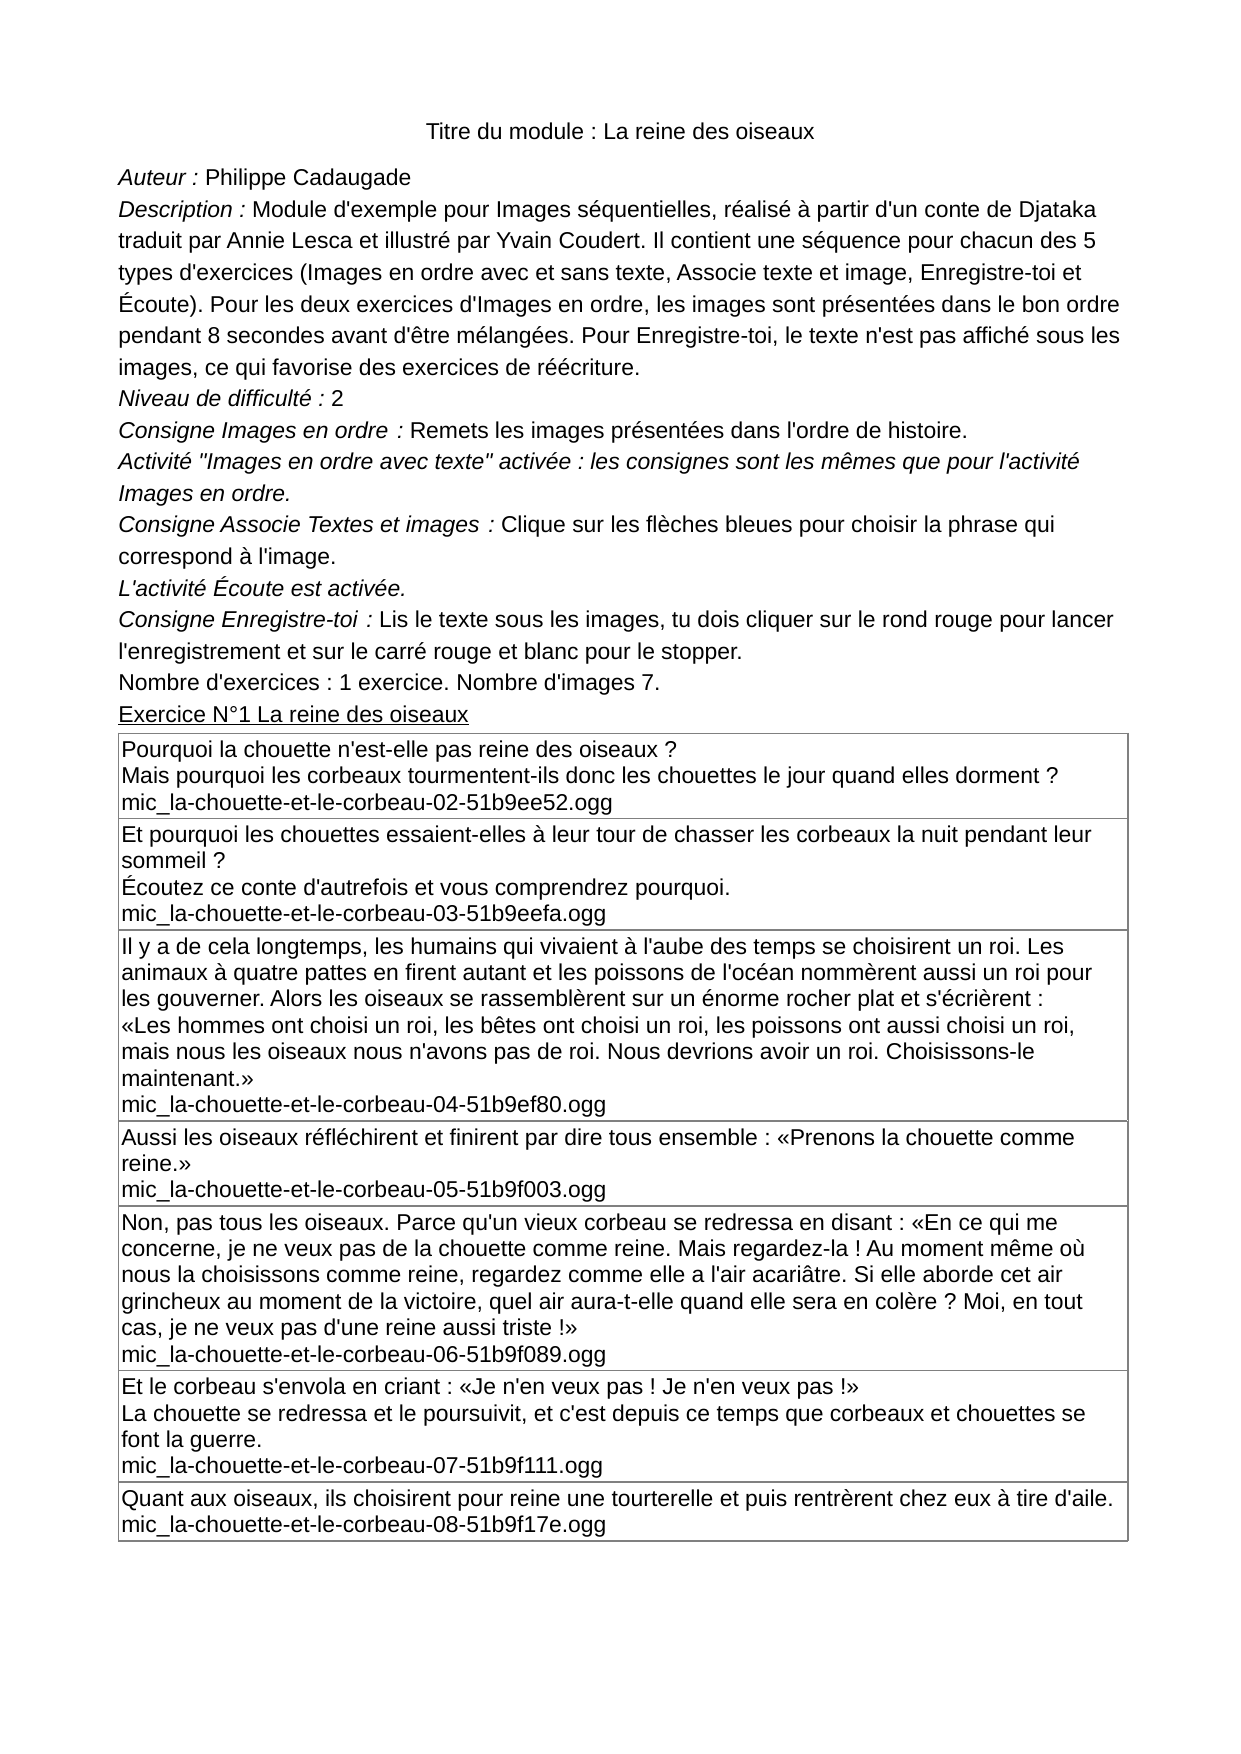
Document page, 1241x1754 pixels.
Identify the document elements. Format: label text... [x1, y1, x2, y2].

text Niveau de difficulté : 2 [118, 385, 1122, 412]
text Auteur : Philippe Cadaugade [118, 164, 1122, 191]
text Exercice N°1 La reine des oiseaux [118, 701, 1122, 727]
table_cell Et le corbeau s'envola en criant : «Je n'en veux pas ! Je n'en veux pas !» La chouette se redressa et le poursuivit, et c'est depuis ce temps que corbeaux et chouettes se font la guerre. mic_la-chouette-et-le-corbeau-07-51b9f111.ogg [119, 1371, 1127, 1481]
text Consigne Images en ordre : Remets les images présentées dans l'ordre de histoire. [118, 417, 1122, 443]
text Description : Module d'exemple pour Images séquentielles, réalisé à partir d'un conte de Djataka traduit par Annie Lesca et illustré par Yvain Coudert. Il contient une séquence pour chacun des 5 types d'exercices (Images en ordre avec et sans texte, Associe texte et image, Enregistre-toi et Écoute). Pour les deux exercices d'Images en ordre, les images sont présentées dans le bon ordre pendant 8 secondes avant d'être mélangées. Pour Enregistre-toi, le texte n'est pas affiché sous les images, ce qui favorise des exercices de réécriture. [118, 196, 1122, 380]
table_cell Quant aux oiseaux, ils choisirent pour reine une tourterelle et puis rentrèrent chez eux à tire d'aile. mic_la-chouette-et-le-corbeau-08-51b9f17e.ogg [119, 1483, 1127, 1540]
text L'activité Écoute est activée. [118, 574, 1122, 601]
text Nombre d'exercices : 1 exercice. Nombre d'images 7. [118, 669, 1122, 696]
text Titre du module : La reine des oiseaux [118, 118, 1122, 144]
text Consigne Enregistre-toi : Lis le texte sous les images, tu dois cliquer sur le rond rouge pour lancer l'enregistrement et sur le carré rouge et blanc pour le stopper. [118, 606, 1122, 664]
table_cell Aussi les oiseaux réfléchirent et finirent par dire tous ensemble : «Prenons la chouette comme reine.» mic_la-chouette-et-le-corbeau-05-51b9f003.ogg [119, 1122, 1127, 1205]
text Consigne Associe Textes et images : Clique sur les flèches bleues pour choisir la phrase qui correspond à l'image. [118, 511, 1122, 569]
table_cell Non, pas tous les oiseaux. Parce qu'un vieux corbeau se redressa en disant : «En ce qui me concerne, je ne veux pas de la chouette comme reine. Mais regardez-la ! Au moment même où nous la choisissons comme reine, regardez comme elle a l'air acariâtre. Si elle aborde cet air grincheux au moment de la victoire, quel air aura-t-elle quand elle sera en colère ? Moi, en tout cas, je ne veux pas d'une reine aussi triste !» mic_la-chouette-et-le-corbeau-06-51b9f089.ogg [119, 1207, 1127, 1370]
table_cell Et pourquoi les chouettes essaient-elles à leur tour de chasser les corbeaux la nuit pendant leur sommeil ? Écoutez ce conte d'autrefois et vous comprendrez pourquoi. mic_la-chouette-et-le-corbeau-03-51b9eefa.ogg [119, 819, 1127, 929]
table_cell Il y a de cela longtemps, les humains qui vivaient à l'aube des temps se choisirent un roi. Les animaux à quatre pattes en firent autant et les poissons de l'océan nommèrent aussi un roi pour les gouverner. Alors les oiseaux se rassemblèrent sur un énorme rocher plat et s'écrièrent : «Les hommes ont choisi un roi, les bêtes ont choisi un roi, les poissons ont aussi choisi un roi, mais nous les oiseaux nous n'avons pas de roi. Nous devrions avoir un roi. Choisissons-le maintenant.» mic_la-chouette-et-le-corbeau-04-51b9ef80.ogg [119, 931, 1127, 1120]
text Activité "Images en ordre avec texte" activée : les consignes sont les mêmes que pour l'activité Images en ordre. [118, 448, 1122, 506]
table_header Pourquoi la chouette n'est-elle pas reine des oiseaux ? Mais pourquoi les corbeaux tourmentent-ils donc les chouettes le jour quand elles dorment ? mic_la-chouette-et-le-corbeau-02-51b9ee52.ogg [119, 734, 1127, 818]
